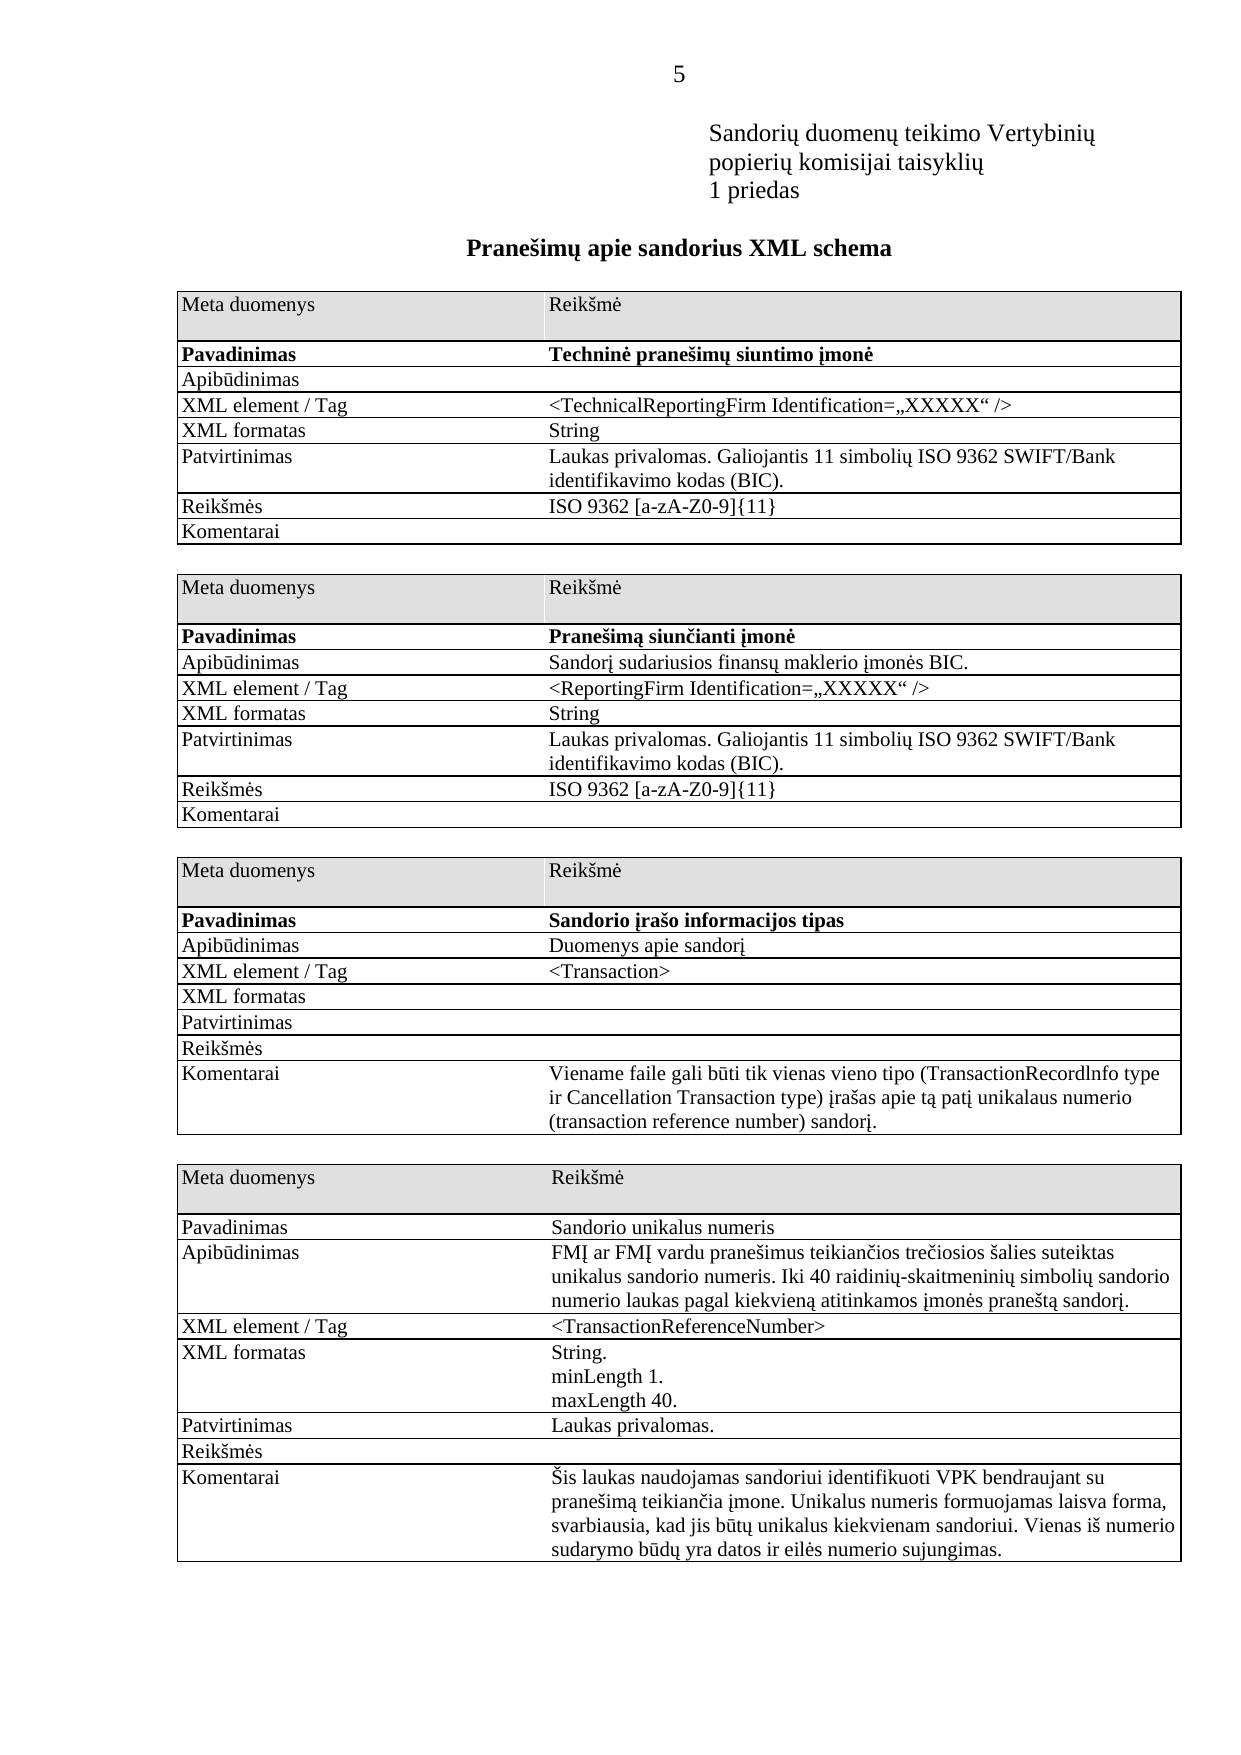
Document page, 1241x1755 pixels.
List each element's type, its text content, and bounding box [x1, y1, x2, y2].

table_cell Apibūdinimas [178, 1240, 547, 1312]
table_header Meta duomenys [178, 575, 544, 623]
table_header Meta duomenys [178, 1165, 547, 1213]
table_header Reikšmė [545, 292, 1180, 340]
table_cell [545, 985, 549, 1008]
table_header Reikšmė [547, 1165, 1180, 1213]
table_cell [545, 1036, 549, 1060]
table_cell [545, 367, 549, 391]
table_cell [547, 1439, 551, 1463]
text popierių komisijai taisyklių [177, 147, 1181, 176]
table_cell XML formatas [178, 1340, 547, 1412]
table_cell [545, 519, 549, 543]
table_header Reikšmė [545, 858, 1180, 906]
table_cell Komentarai [178, 1465, 547, 1561]
table_cell Patvirtinimas [178, 444, 544, 492]
table_cell Patvirtinimas [178, 727, 544, 775]
table_cell [545, 1010, 549, 1034]
table_header Meta duomenys [178, 292, 544, 340]
text Sandorių duomenų teikimo Vertybinių [177, 118, 1181, 147]
table_header Reikšmė [545, 575, 1180, 623]
table_cell [545, 802, 549, 826]
table_header Meta duomenys [178, 858, 544, 906]
text Pranešimų apie sandorius XML schema [177, 233, 1181, 262]
table_cell Komentarai [178, 1061, 544, 1133]
text 1 priedas [177, 176, 1181, 204]
